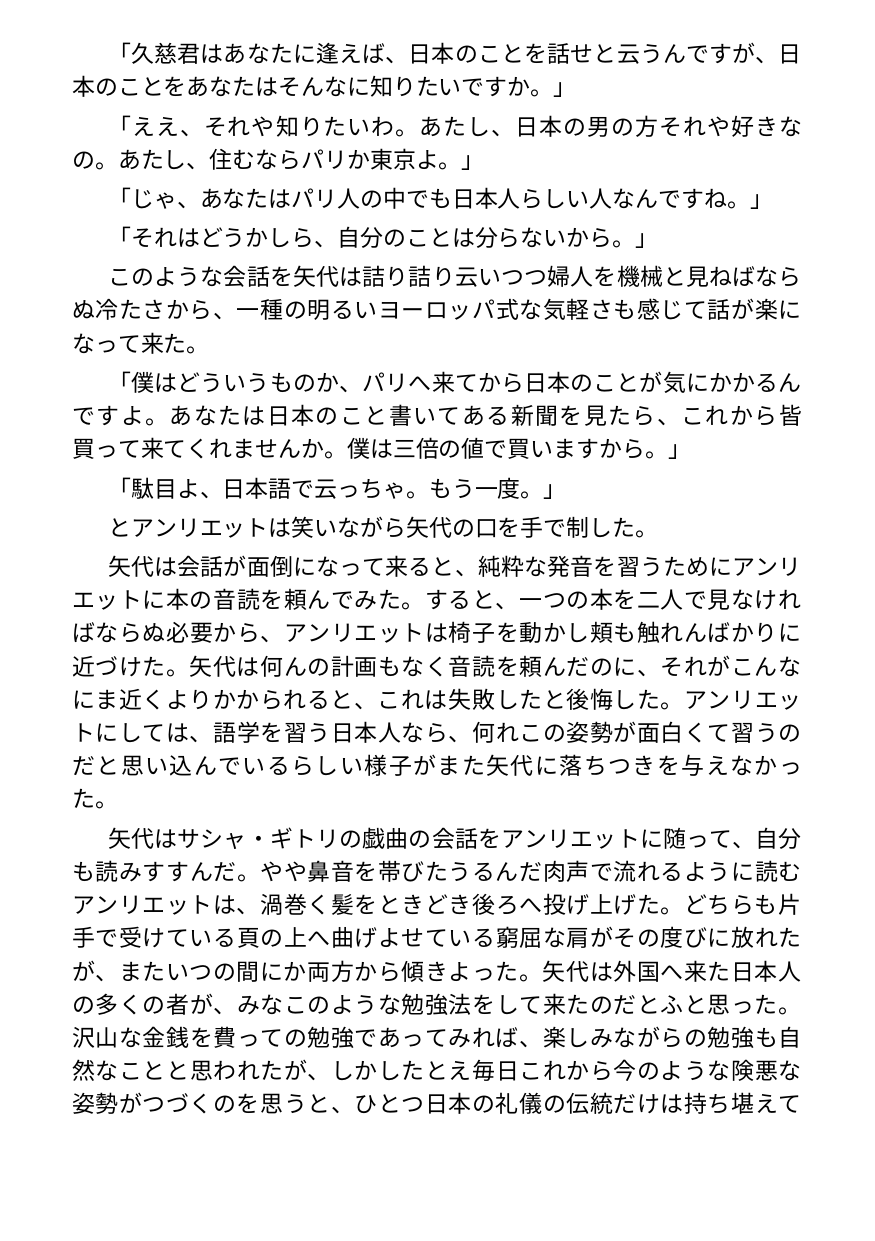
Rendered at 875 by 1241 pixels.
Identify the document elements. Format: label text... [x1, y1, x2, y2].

text 「僕はどういうものか、パリへ来てから日本のことが気にかかるんですよ。あなたは日本のこと書いてある新聞を見たら、これから皆買って来てくれませんか。僕は三倍の値で買いますから。」 [72, 365, 802, 464]
text 「ええ、それや知りたいわ。あたし、日本の男の方それや好きなの。あたし、住むならパリか東京よ。」 [72, 108, 802, 175]
text とアンリエットは笑いながら矢代の口を手で制した。 [72, 509, 802, 543]
text 「じゃ、あなたはパリ人の中でも日本人らしい人なんですね。」 [72, 181, 802, 214]
text 「駄目よ、日本語で云っちゃ。もう一度。」 [72, 470, 802, 504]
text このような会話を矢代は詰り詰り云いつつ婦人を機械と見ねばならぬ冷たさから、一種の明るいヨーロッパ式な気軽さも感じて話が楽になって来た。 [72, 259, 802, 359]
text 矢代は会話が面倒になって来ると、純粋な発音を習うためにアンリエットに本の音読を頼んでみた。すると、一つの本を二人で見なければならぬ必要から、アンリエットは椅子を動かし頬も触れんばかりに近づけた。矢代は何んの計画もなく音読を頼んだのに、それがこんなにま近くよりかかられると、これは失敗したと後悔した。アンリエットにしては、語学を習う日本人なら、何れこの姿勢が面白くて習うのだと思い込んでいるらしい様子がまた矢代に落ちつきを与えなかった。 [72, 549, 802, 814]
text 矢代はサシャ・ギトリの戯曲の会話をアンリエットに随って、自分も読みすすんだ。やや鼻音を帯びたうるんだ肉声で流れるように読むアンリエットは、渦巻く髪をときどき後ろへ投げ上げた。どちらも片手で受けている頁の上へ曲げよせている窮屈な肩がその度びに放れたが、またいつの間にか両方から傾きよった。矢代は外国へ来た日本人の多くの者が、みなこのような勉強法をして来たのだとふと思った。沢山な金銭を費っての勉強であってみれば、楽しみながらの勉強も自然なことと思われたが、しかしたとえ毎日これから今のような険悪な姿勢がつづくのを思うと、ひとつ日本の礼儀の伝統だけは持ち堪えて [72, 821, 802, 1119]
text 「久慈君はあなたに逢えば、日本のことを話せと云うんですが、日本のことをあなたはそんなに知りたいですか。」 [72, 36, 802, 102]
text 「それはどうかしら、自分のことは分らないから。」 [72, 220, 802, 253]
